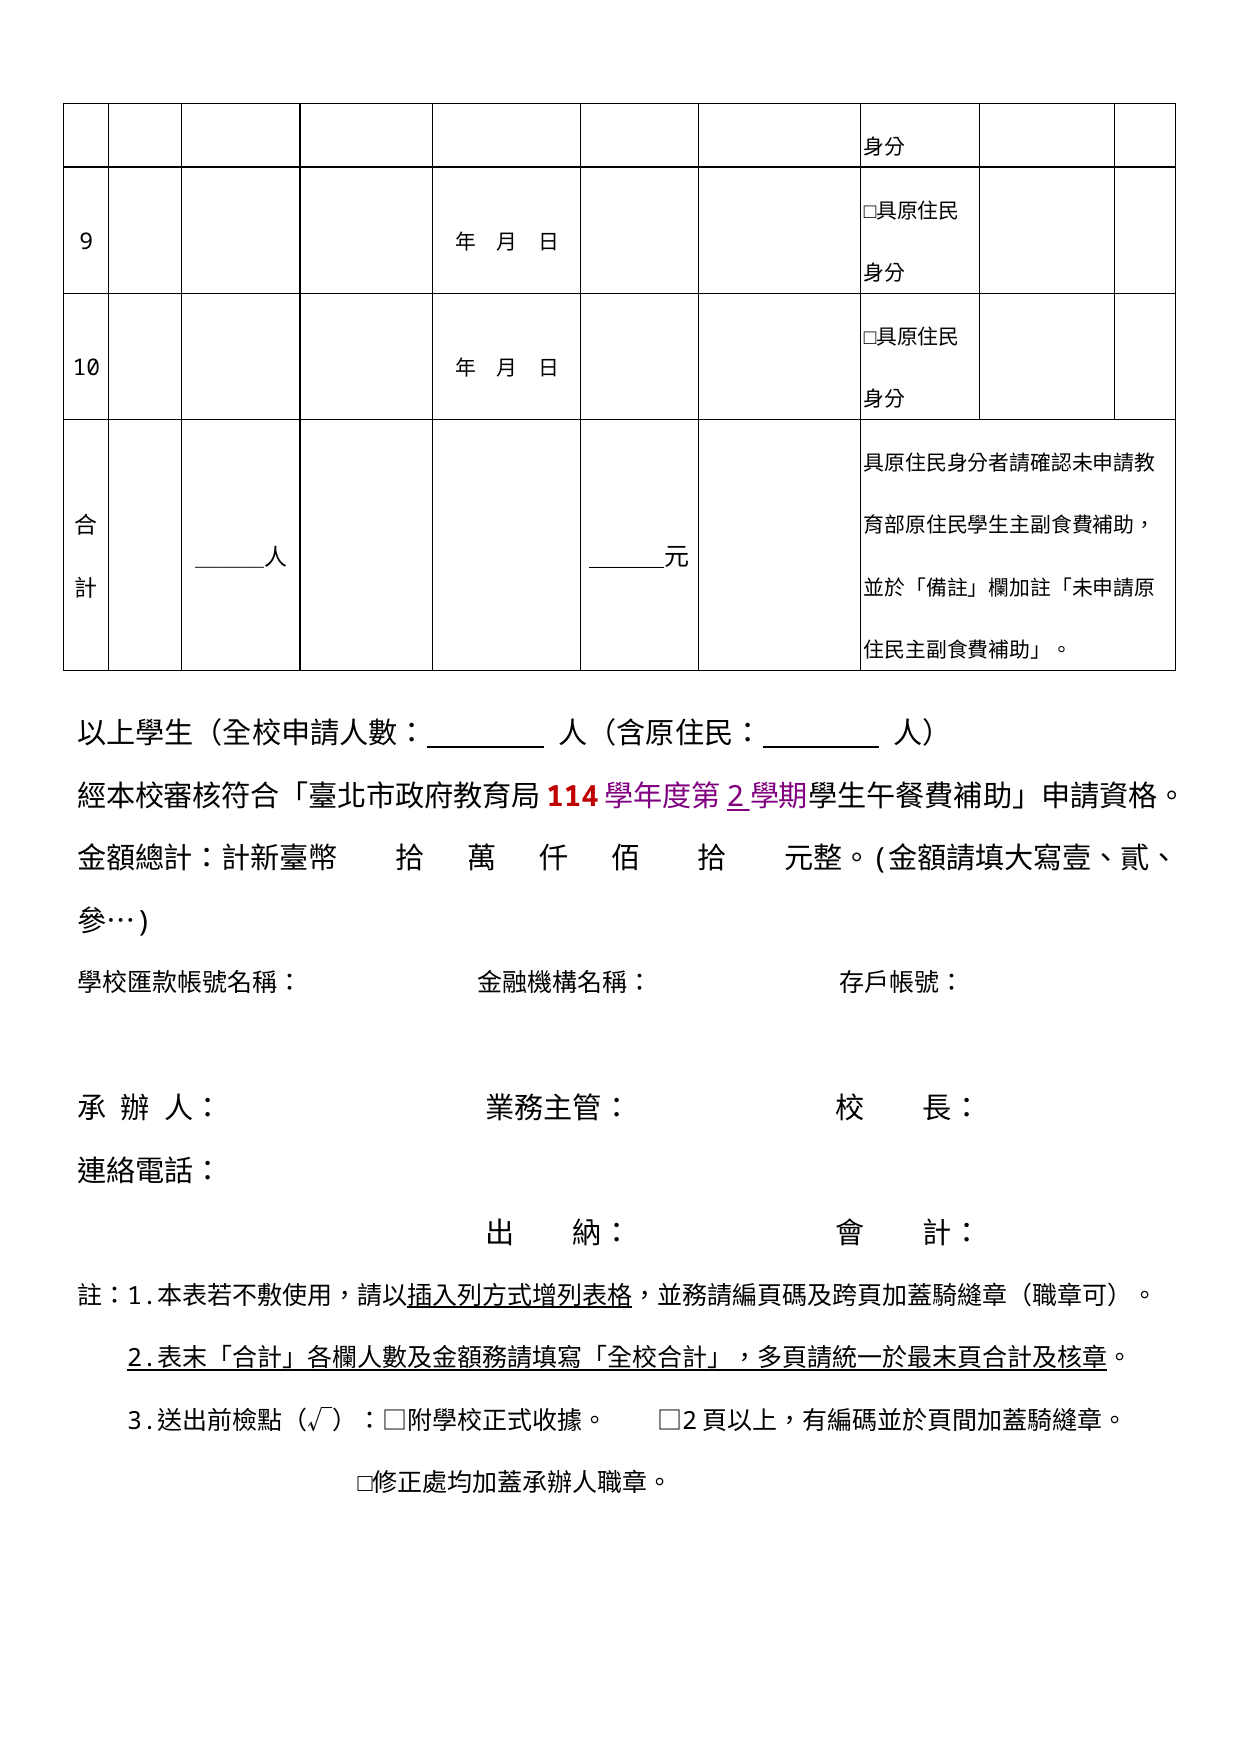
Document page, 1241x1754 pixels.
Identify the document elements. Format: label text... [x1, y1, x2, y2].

table_cell [301, 104, 432, 166]
text 金額總計：計新臺幣 拾 萬 仟 佰 拾 元整。(金額請填大寫壹、貳、參…) [77, 814, 1162, 939]
text □修正處均加蓋承辦人職章。 [357, 1439, 1162, 1502]
text 以上學生（全校申請人數： 人（含原住民： 人） [77, 689, 1162, 752]
table_cell □具原住民身分 [861, 294, 979, 418]
table_cell [1115, 168, 1175, 292]
table_cell [109, 294, 181, 418]
text 註：1.本表若不敷使用，請以插入列方式增列表格，並務請編頁碼及跨頁加蓋騎縫章（職章可）。 [77, 1252, 1162, 1314]
table_cell □具原住民身分 [861, 168, 979, 292]
table_cell 10 [64, 294, 108, 418]
text 出 納： 會 計： [77, 1189, 1162, 1252]
table_cell [433, 420, 580, 669]
table_cell [1115, 104, 1175, 166]
table_cell [109, 168, 181, 292]
table_cell [301, 420, 432, 669]
text 承 辦 人： 業務主管： 校 長： [77, 1064, 1162, 1127]
text 經本校審核符合「臺北市政府教育局114學年度第2學期學生午餐費補助」申請資格。 [77, 752, 1162, 814]
table_cell ＿＿＿元 [581, 420, 698, 669]
table_cell [109, 104, 181, 166]
table_cell [699, 104, 860, 166]
table_cell [980, 294, 1114, 418]
table_cell ＿＿＿人 [182, 420, 299, 669]
table_cell 身分 [861, 104, 979, 166]
table_cell [64, 104, 108, 166]
table_cell 年 月 日 [433, 294, 580, 418]
table_cell [980, 104, 1114, 166]
table_cell [1115, 294, 1175, 418]
table_cell [109, 420, 181, 669]
text 學校匯款帳號名稱： 金融機構名稱： 存戶帳號： [77, 939, 1162, 1002]
table_cell [182, 294, 299, 418]
text 3.送出前檢點（√）：□附學校正式收據。 □2頁以上，有編碼並於頁間加蓋騎縫章。 [127, 1377, 1162, 1439]
table_cell 合計 [64, 420, 108, 669]
table_cell [433, 104, 580, 166]
table_cell [980, 168, 1114, 292]
table_cell [581, 168, 698, 292]
table_cell [301, 168, 432, 292]
table_cell [699, 420, 860, 669]
table_cell [581, 294, 698, 418]
text 連絡電話： [77, 1127, 1162, 1189]
table_cell 9 [64, 168, 108, 292]
table_cell 年 月 日 [433, 168, 580, 292]
table_cell [581, 104, 698, 166]
text 2.表末「合計」各欄人數及金額務請填寫「全校合計」，多頁請統一於最末頁合計及核章。 [127, 1314, 1162, 1377]
table_cell [182, 168, 299, 292]
table_cell [301, 294, 432, 418]
table_cell [699, 294, 860, 418]
table_cell [699, 168, 860, 292]
table_cell 具原住民身分者請確認未申請教育部原住民學生主副食費補助，並於「備註」欄加註「未申請原住民主副食費補助」。 [861, 420, 1175, 669]
table_cell [182, 104, 299, 166]
